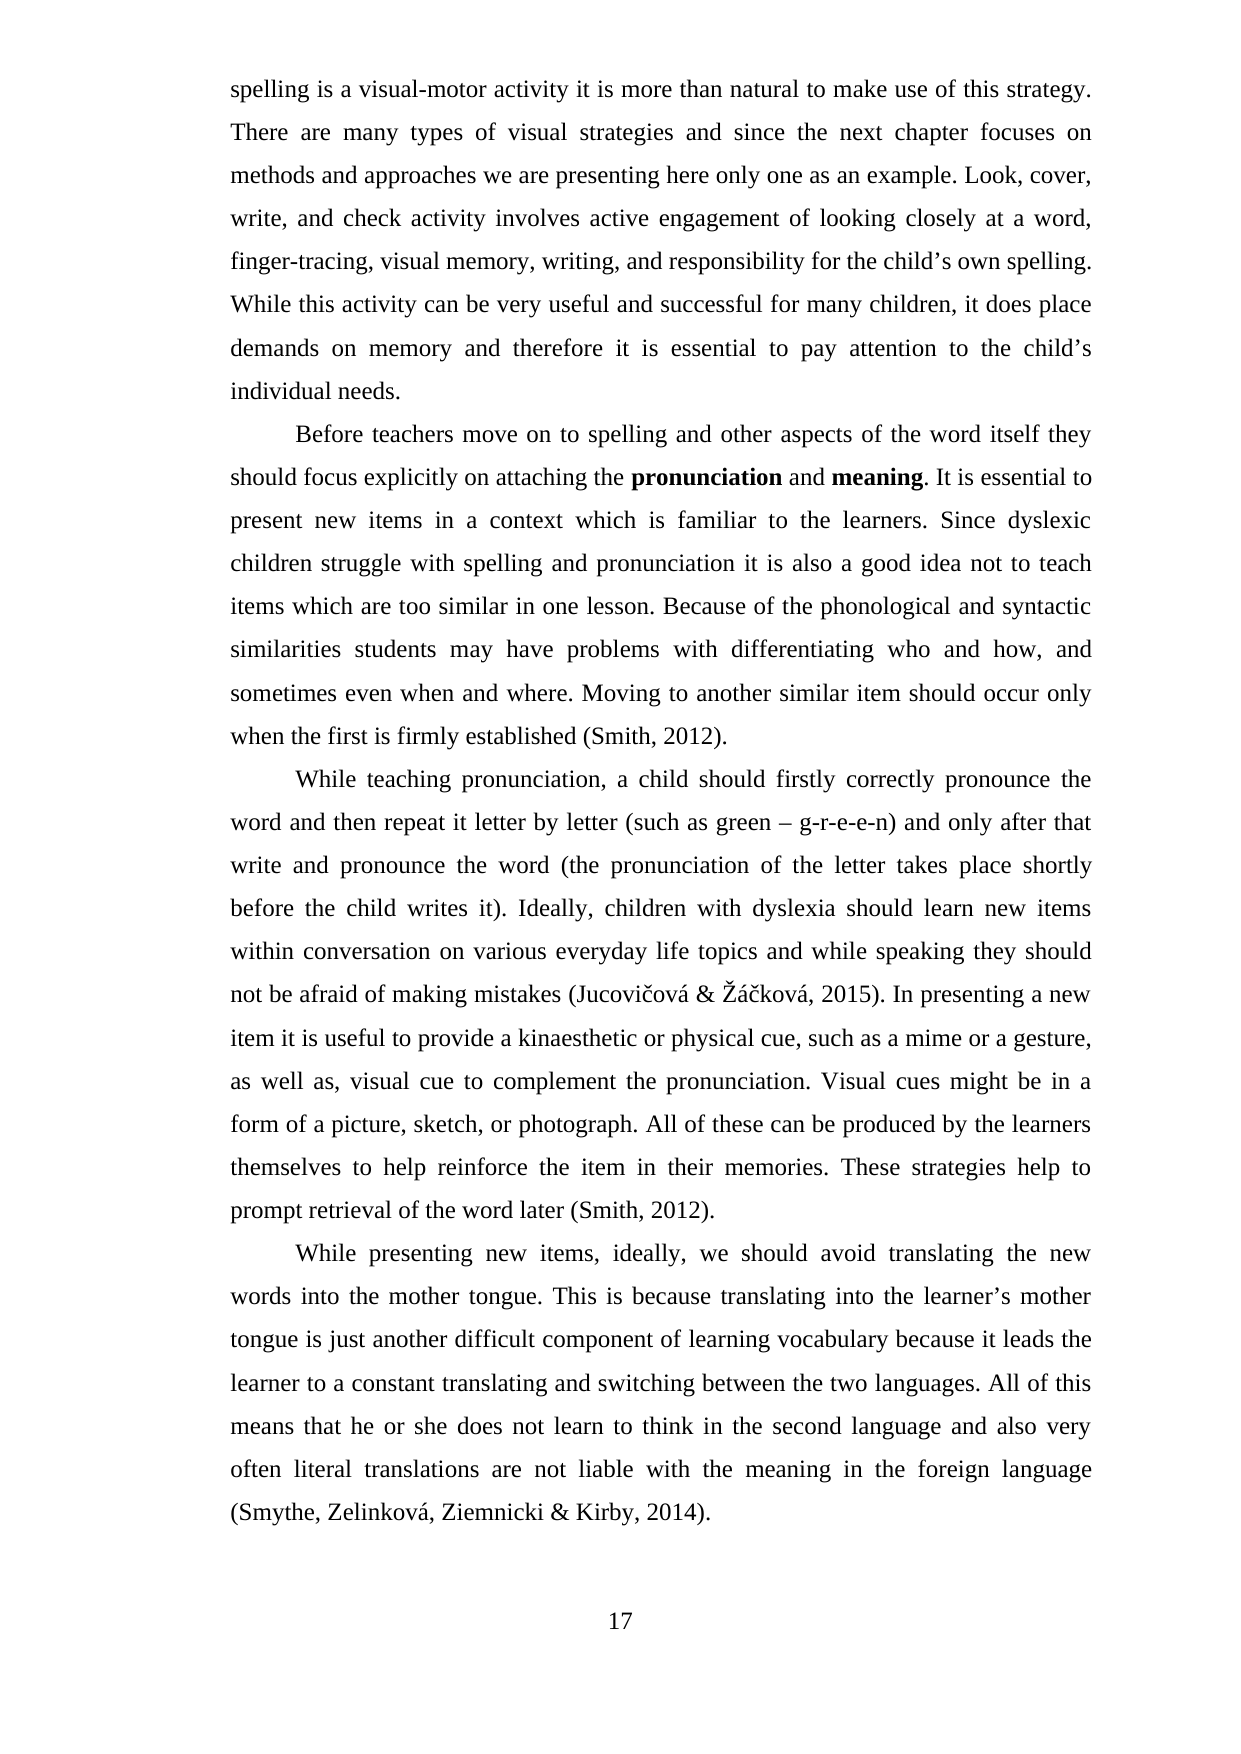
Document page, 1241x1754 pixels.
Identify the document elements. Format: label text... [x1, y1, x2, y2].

text Before teachers move on to spelling and other aspects of the word itself they should focus explicitly on attaching the pronunciation and meaning. It is essential to present new items in a context which is familiar to the learners. Since dyslexic children struggle with spelling and pronunciation it is also a good idea not to teach items which are too similar in one lesson. Because of the phonological and syntactic similarities students may have problems with differentiating who and how, and sometimes even when and where. Moving to another similar item should occur only when the first is firmly established (Smith, 2012). [230, 419, 1093, 749]
text While teaching pronunciation, a child should firstly correctly pronounce the word and then repeat it letter by letter (such as green – g-r-e-e-n) and only after that write and pronounce the word (the pronunciation of the letter takes place shortly before the child writes it). Ideally, children with dyslexia should learn new items within conversation on various everyday life topics and while speaking they should not be afraid of making mistakes (Jucovičová & Žáčková, 2015). In presenting a new item it is useful to provide a kinaesthetic or physical cue, such as a mime or a gesture, as well as, visual cue to complement the pronunciation. Visual cues might be in a form of a picture, sketch, or photograph. All of these can be produced by the learners themselves to help reinforce the item in their memories. These strategies help to prompt retrieval of the word later (Smith, 2012). [230, 764, 1093, 1224]
text While presenting new items, ideally, we should avoid translating the new words into the mother tongue. This is because translating into the learner’s mother tongue is just another difficult component of learning vocabulary because it leads the learner to a constant translating and switching between the two languages. All of this means that he or she does not learn to think in the second language and also very often literal translations are not liable with the meaning in the foreign language (Smythe, Zelinková, Ziemnicki & Kirby, 2014). [230, 1238, 1093, 1526]
text spelling is a visual-motor activity it is more than natural to make use of this strategy. There are many types of visual strategies and since the next chapter focuses on methods and approaches we are presenting here only one as an example. Look, cover, write, and check activity involves active engagement of looking closely at a word, finger-tracing, visual memory, writing, and responsibility for the child’s own spelling. While this activity can be very useful and successful for many children, it does place demands on memory and therefore it is essential to pay attention to the child’s individual needs. [230, 74, 1093, 404]
